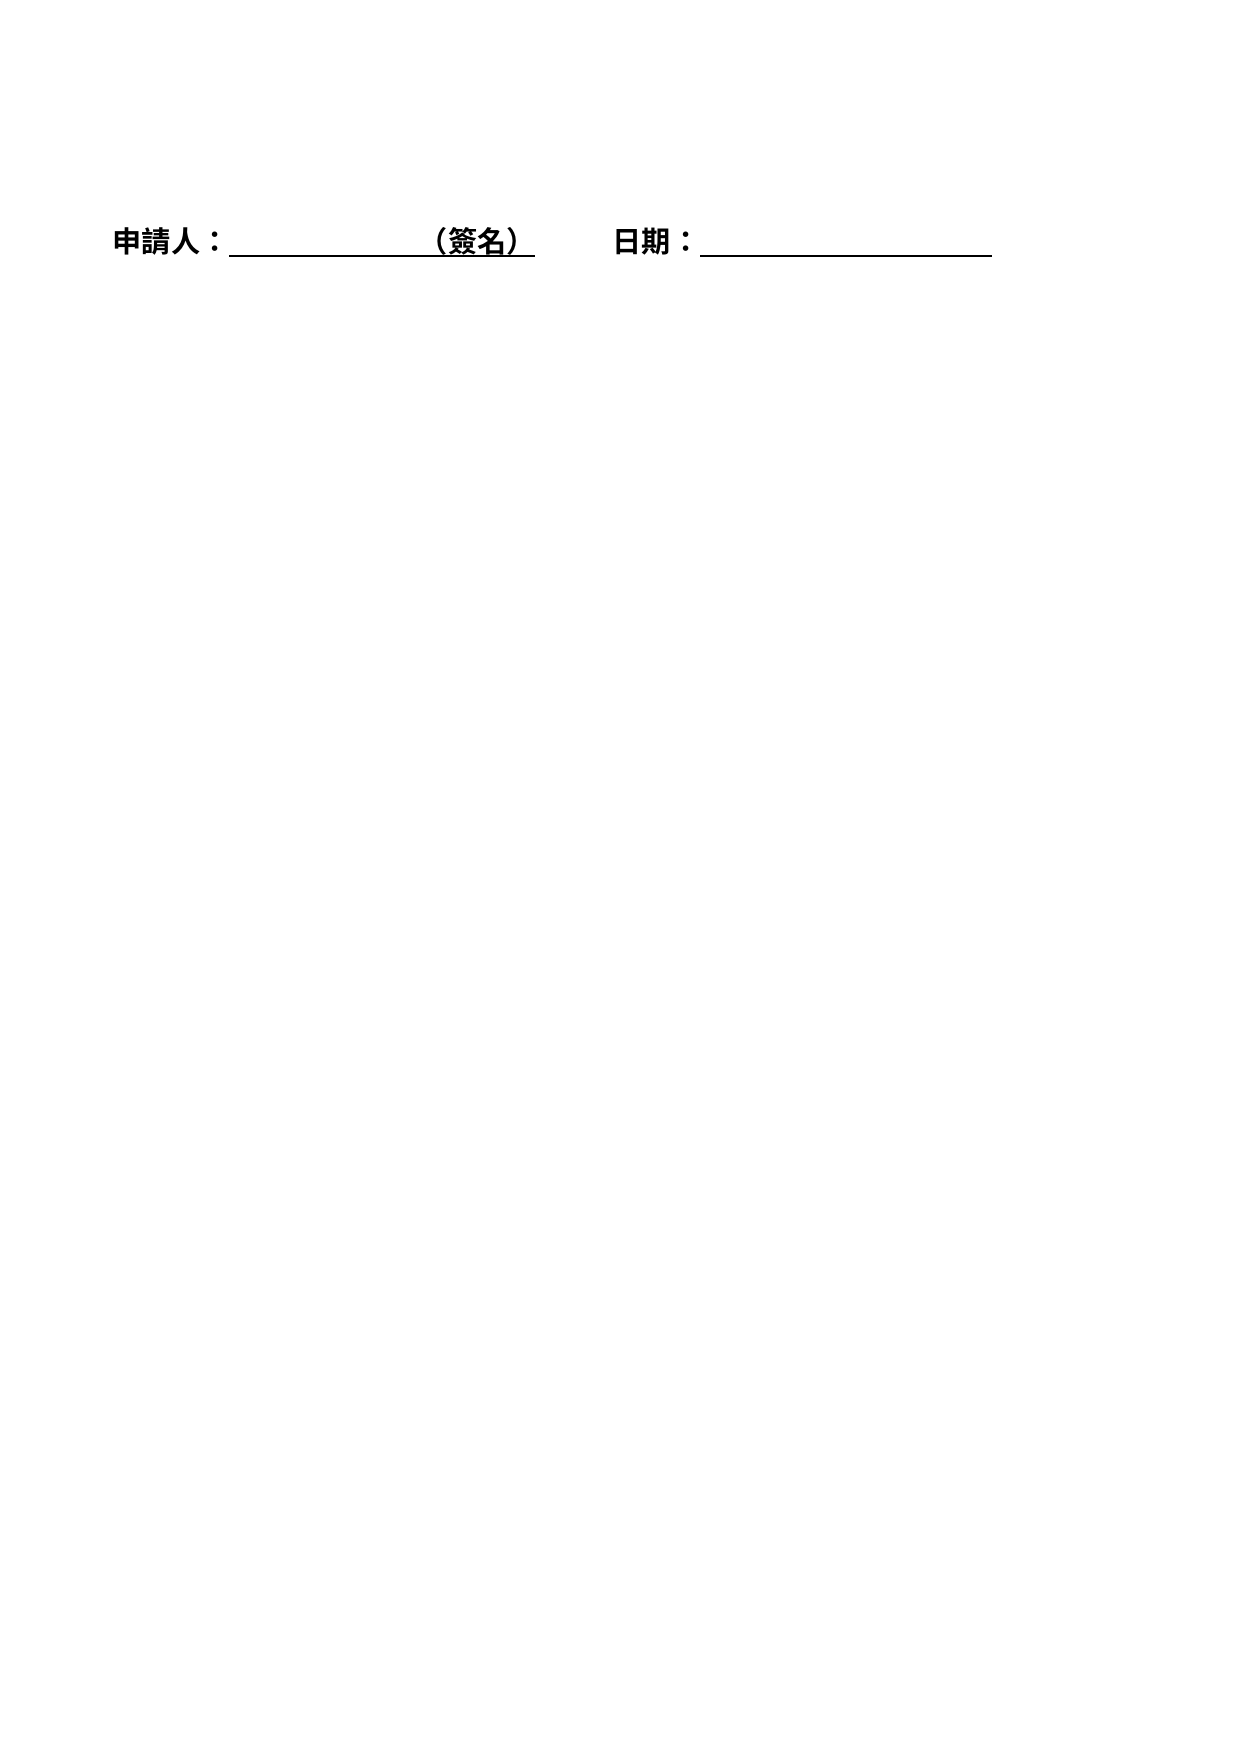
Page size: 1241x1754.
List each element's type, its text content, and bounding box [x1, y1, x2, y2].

text 申請人： （簽名） 日期： [112, 198, 1128, 260]
